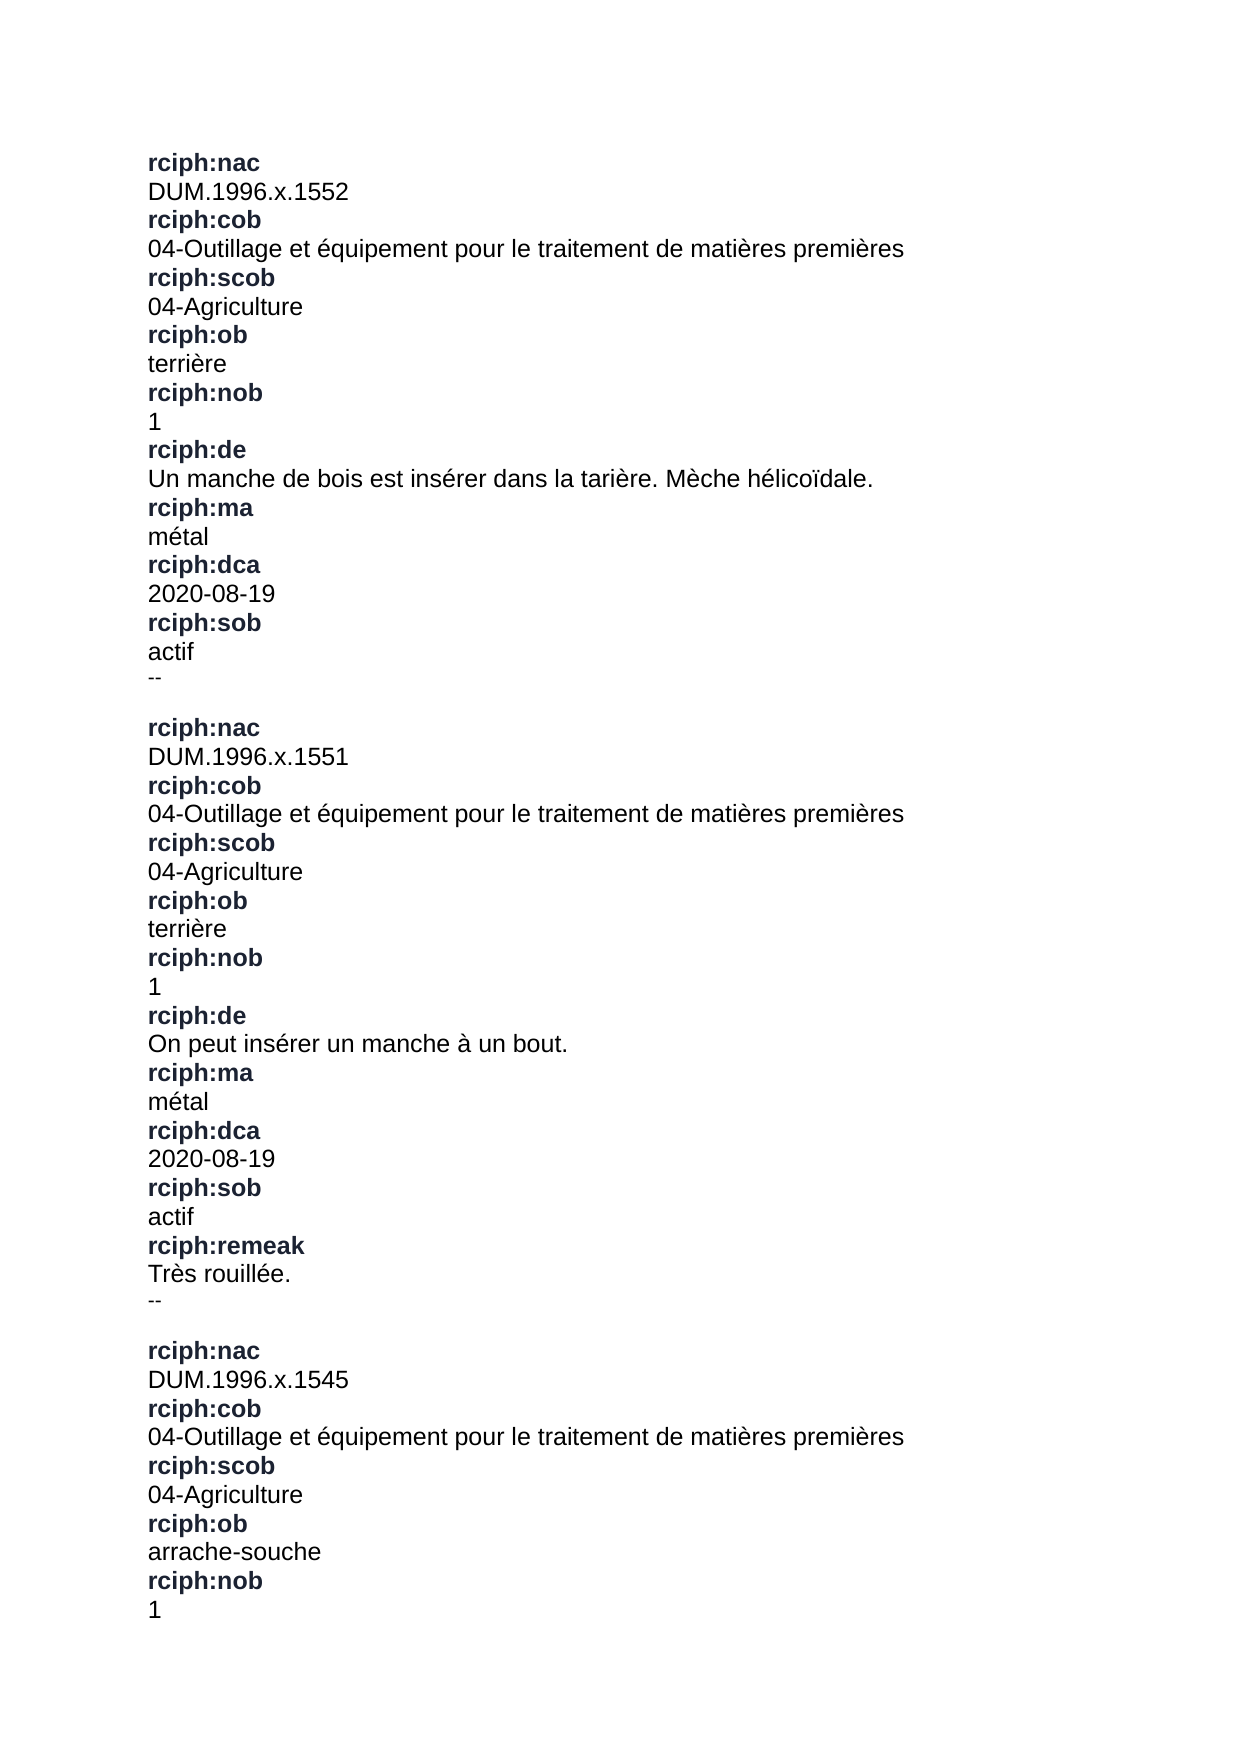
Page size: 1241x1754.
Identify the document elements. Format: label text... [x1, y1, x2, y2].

text métal [148, 521, 1092, 550]
text 1 [148, 1595, 1092, 1623]
text arrache-souche [148, 1537, 1092, 1566]
text rciph:cob [148, 205, 1092, 234]
text rciph:nac [148, 713, 1092, 742]
text 04-Outillage et équipement pour le traitement de matières premières [148, 799, 1092, 828]
text métal [148, 1087, 1092, 1116]
text rciph:ma [148, 1058, 1092, 1087]
text DUM.1996.x.1551 [148, 742, 1092, 771]
text rciph:sob [148, 1173, 1092, 1202]
text 1 [148, 406, 1092, 435]
text rciph:nob [148, 378, 1092, 406]
text 04-Outillage et équipement pour le traitement de matières premières [148, 234, 1092, 263]
text rciph:scob [148, 1451, 1092, 1480]
text Un manche de bois est insérer dans la tarière. Mèche hélicoïdale. [148, 464, 1092, 493]
text rciph:ob [148, 320, 1092, 349]
text rciph:de [148, 1001, 1092, 1029]
text rciph:nac [148, 1336, 1092, 1365]
text rciph:scob [148, 263, 1092, 291]
text DUM.1996.x.1552 [148, 176, 1092, 205]
text terrière [148, 914, 1092, 943]
text rciph:ob [148, 1508, 1092, 1537]
text On peut insérer un manche à un bout. [148, 1029, 1092, 1058]
text rciph:ma [148, 493, 1092, 521]
text rciph:dca [148, 1116, 1092, 1144]
text actif [148, 1202, 1092, 1231]
text 04-Agriculture [148, 1480, 1092, 1508]
text Très rouillée. [148, 1259, 1092, 1288]
text rciph:nob [148, 1566, 1092, 1595]
text rciph:dca [148, 550, 1092, 579]
text actif [148, 636, 1092, 665]
text 2020-08-19 [148, 579, 1092, 608]
text rciph:cob [148, 1393, 1092, 1422]
text rciph:de [148, 435, 1092, 464]
text rciph:ob [148, 886, 1092, 914]
text rciph:nob [148, 943, 1092, 972]
text -- [148, 665, 1092, 689]
text 04-Agriculture [148, 857, 1092, 886]
text 1 [148, 972, 1092, 1001]
text terrière [148, 349, 1092, 378]
text rciph:nac [148, 148, 1092, 176]
text DUM.1996.x.1545 [148, 1365, 1092, 1393]
text 04-Outillage et équipement pour le traitement de matières premières [148, 1422, 1092, 1451]
text -- [148, 1288, 1092, 1312]
text rciph:sob [148, 608, 1092, 636]
text rciph:remeak [148, 1231, 1092, 1259]
text rciph:scob [148, 828, 1092, 857]
text 2020-08-19 [148, 1144, 1092, 1173]
text rciph:cob [148, 771, 1092, 799]
text 04-Agriculture [148, 291, 1092, 320]
